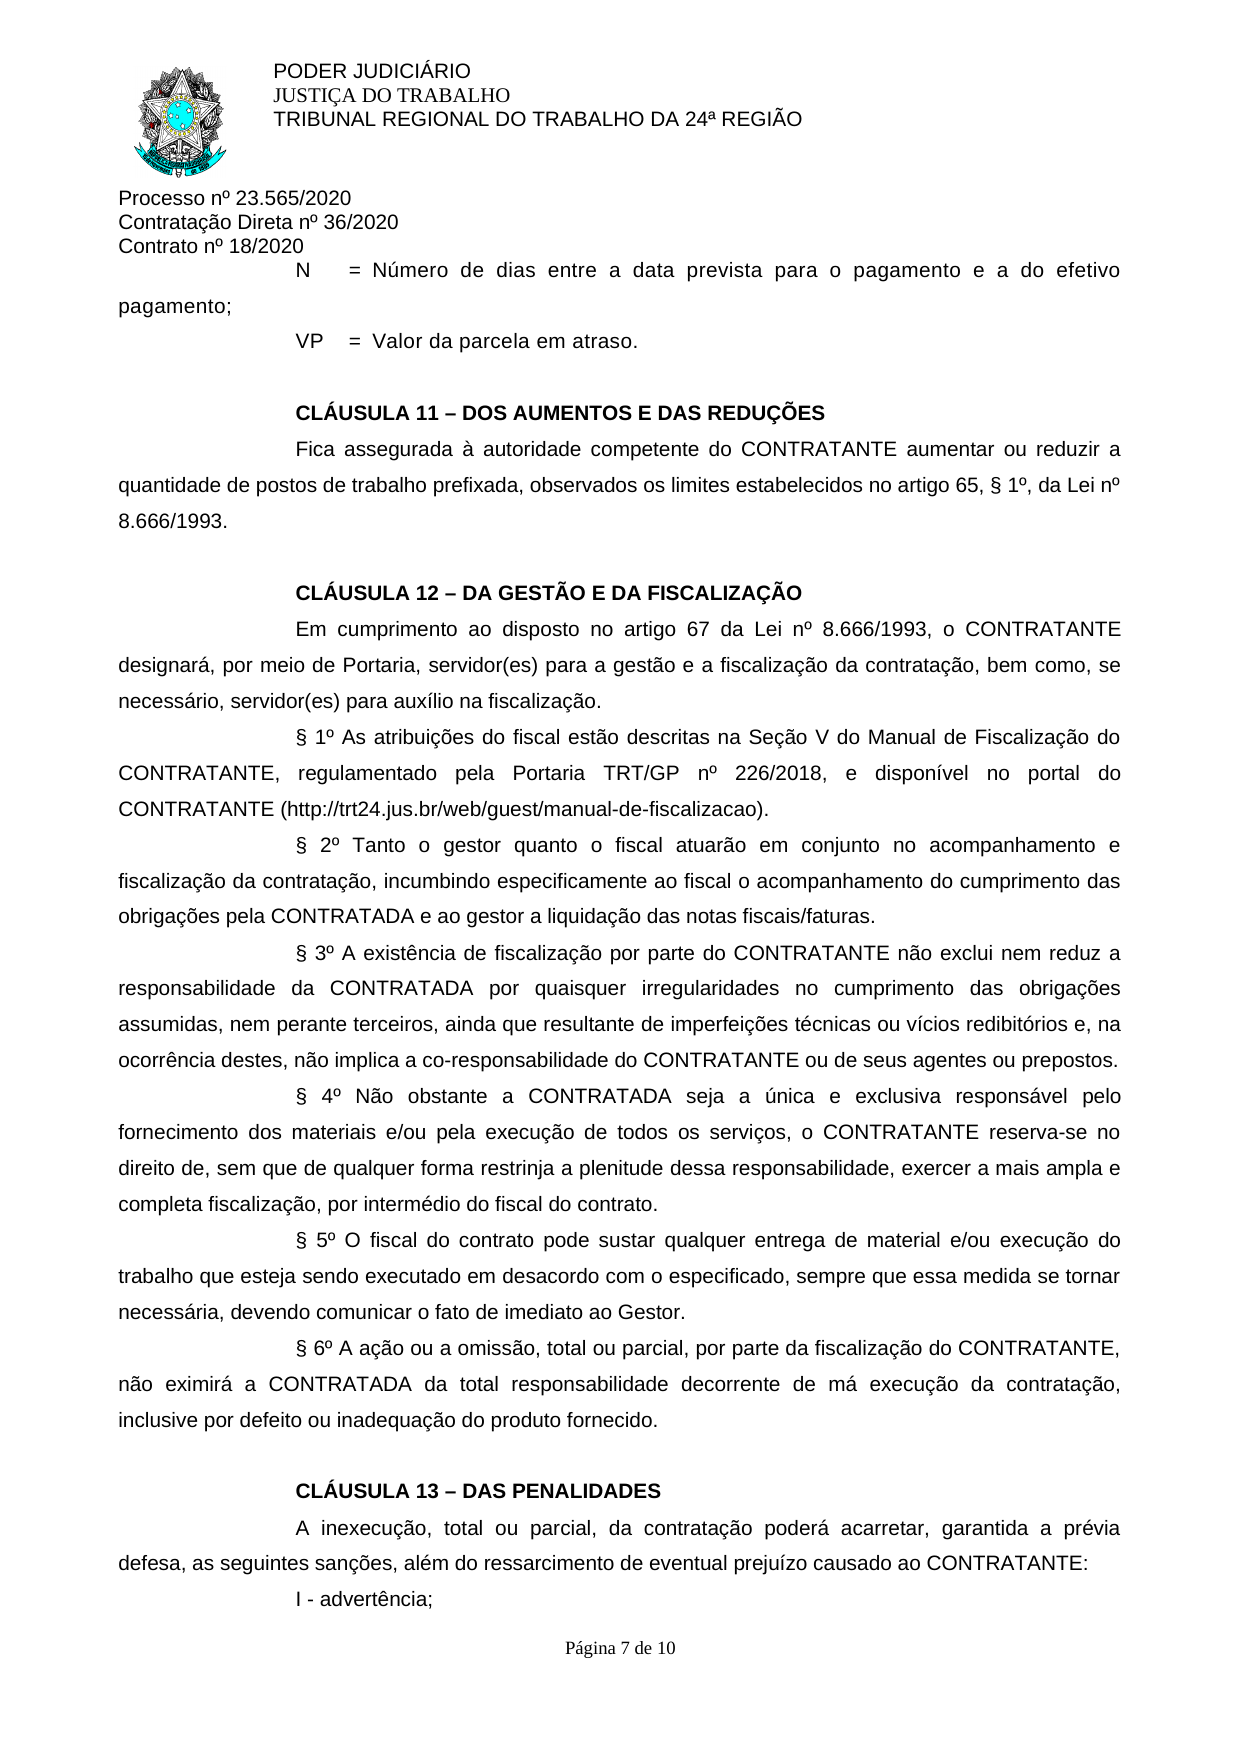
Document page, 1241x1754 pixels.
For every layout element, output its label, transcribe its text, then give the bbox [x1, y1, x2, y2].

text N = Número de dias entre a data prevista para o pagamento e a do efetivo pagamento; [118, 257, 1122, 317]
picture [133, 66, 228, 178]
text I - advertência; [118, 1587, 1122, 1611]
text § 1º As atribuições do fiscal estão descritas na Seção V do Manual de Fiscalização do CONTRATANTE, regulamentado pela Portaria TRT/GP nº 226/2018, e disponível no portal do CONTRATANTE (http://trt24.jus.br/web/guest/manual-de-fiscalizacao). [118, 725, 1122, 821]
text CLÁUSULA 13 – DAS PENALIDADES [118, 1479, 1122, 1503]
text § 3º A existência de fiscalização por parte do CONTRATANTE não exclui nem reduz a responsabilidade da CONTRATADA por quaisquer irregularidades no cumprimento das obrigações assumidas, nem perante terceiros, ainda que resultante de imperfeições técnicas ou vícios redibitórios e, na ocorrência destes, não implica a co-responsabilidade do CONTRATANTE ou de seus agentes ou prepostos. [118, 940, 1122, 1072]
text A inexecução, total ou parcial, da contratação poderá acarretar, garantida a prévia defesa, as seguintes sanções, além do ressarcimento de eventual prejuízo causado ao CONTRATANTE: [118, 1515, 1122, 1575]
text Fica assegurada à autoridade competente do CONTRATANTE aumentar ou reduzir a quantidade de postos de trabalho prefixada, observados os limites estabelecidos no artigo 65, § 1º, da Lei nº 8.666/1993. [118, 437, 1122, 533]
text CLÁUSULA 11 – DOS AUMENTOS E DAS REDUÇÕES [118, 401, 1122, 425]
text VP = Valor da parcela em atraso. [118, 329, 1122, 353]
text § 5º O fiscal do contrato pode sustar qualquer entrega de material e/ou execução do trabalho que esteja sendo executado em desacordo com o especificado, sempre que essa medida se tornar necessária, devendo comunicar o fato de imediato ao Gestor. [118, 1228, 1122, 1324]
text § 4º Não obstante a CONTRATADA seja a única e exclusiva responsável pelo fornecimento dos materiais e/ou pela execução de todos os serviços, o CONTRATANTE reserva-se no direito de, sem que de qualquer forma restrinja a plenitude dessa responsabilidade, exercer a mais ampla e completa fiscalização, por intermédio do fiscal do contrato. [118, 1084, 1122, 1216]
text Em cumprimento ao disposto no artigo 67 da Lei nº 8.666/1993, o CONTRATANTE designará, por meio de Portaria, servidor(es) para a gestão e a fiscalização da contratação, bem como, se necessário, servidor(es) para auxílio na fiscalização. [118, 617, 1122, 713]
text § 2º Tanto o gestor quanto o fiscal atuarão em conjunto no acompanhamento e fiscalização da contratação, incumbindo especificamente ao fiscal o acompanhamento do cumprimento das obrigações pela CONTRATADA e ao gestor a liquidação das notas fiscais/faturas. [118, 832, 1122, 928]
text CLÁUSULA 12 – DA GESTÃO E DA FISCALIZAÇÃO [118, 581, 1122, 605]
text § 6º A ação ou a omissão, total ou parcial, por parte da fiscalização do CONTRATANTE, não eximirá a CONTRATADA da total responsabilidade decorrente de má execução da contratação, inclusive por defeito ou inadequação do produto fornecido. [118, 1336, 1122, 1431]
